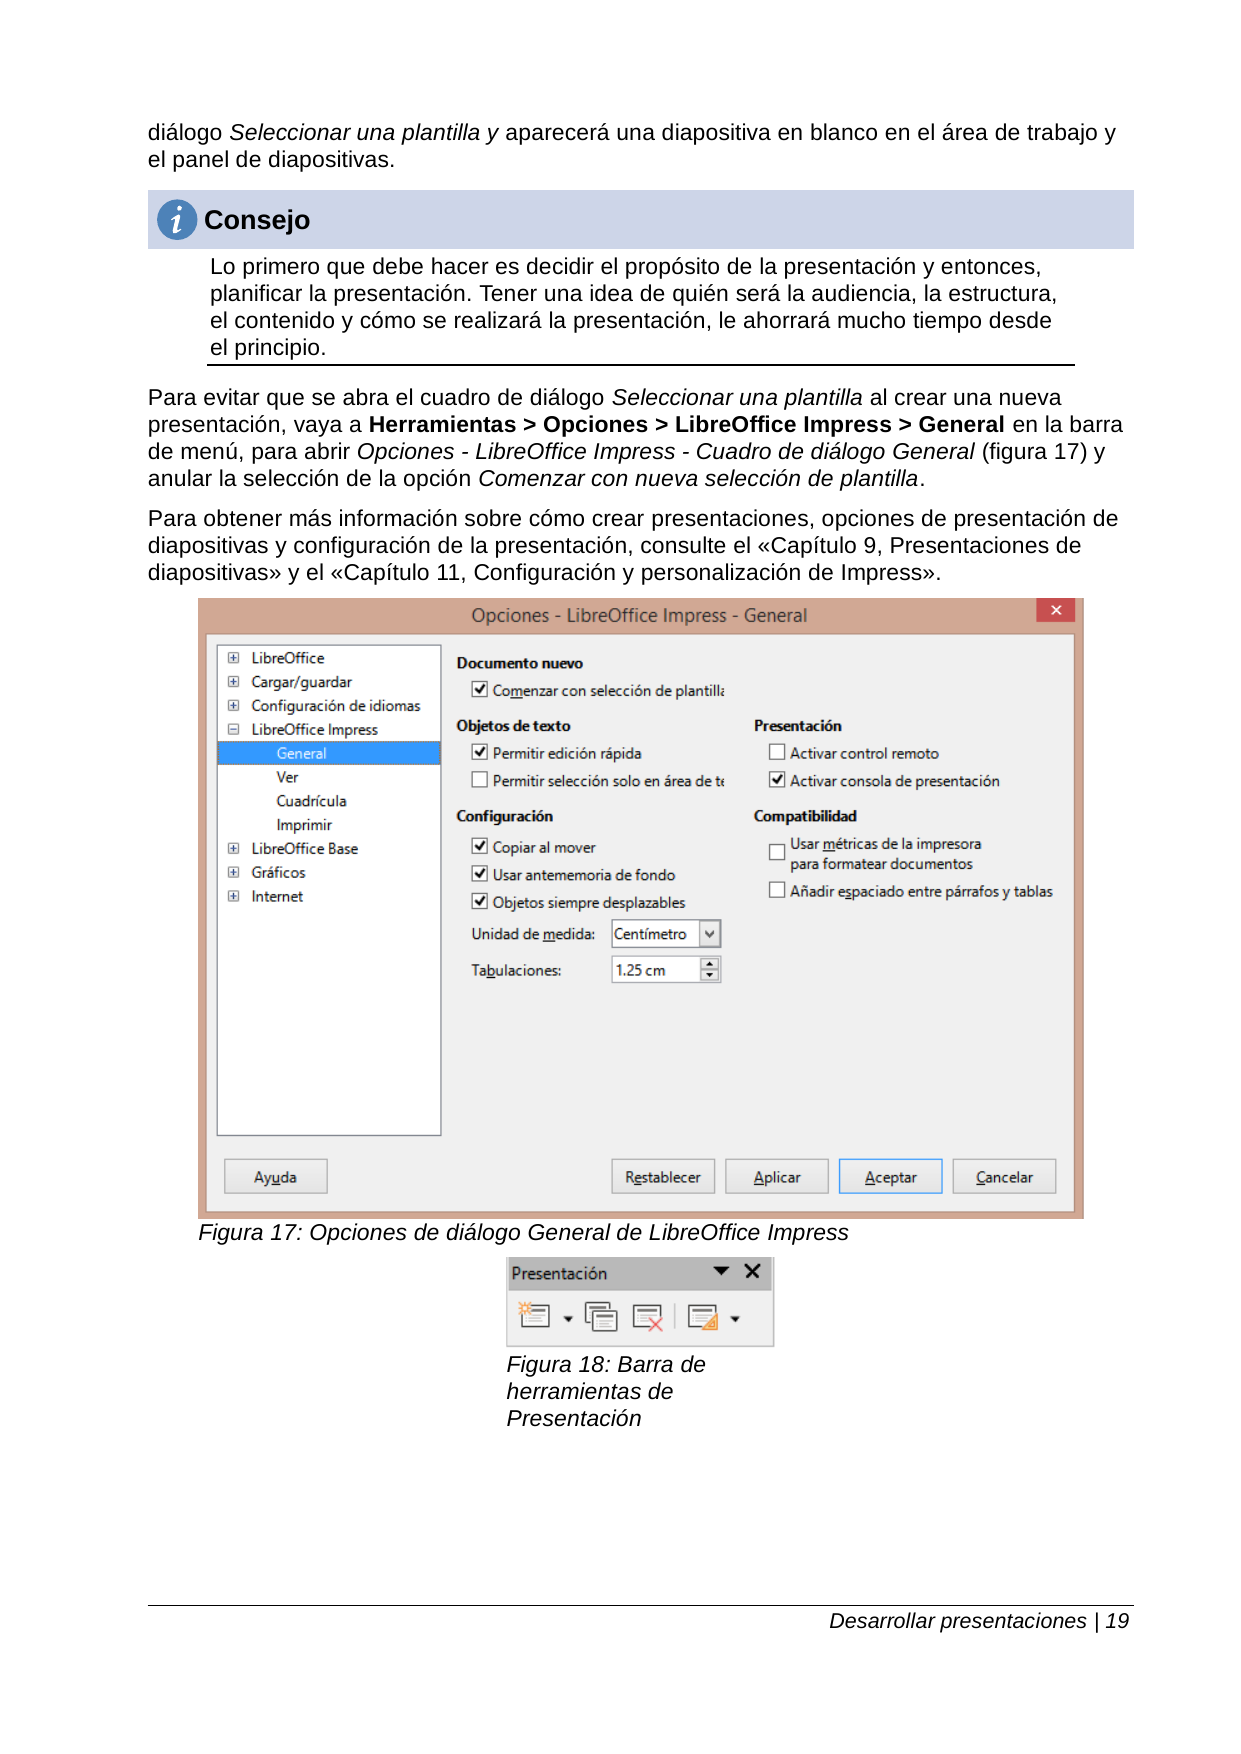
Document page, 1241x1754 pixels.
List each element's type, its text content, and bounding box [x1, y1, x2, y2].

text Figura 17: Opciones de diálogo General de LibreOffice Impress [198, 1219, 1083, 1245]
picture [198, 598, 1084, 1219]
picture [506, 1257, 776, 1350]
text diálogo Seleccionar una plantilla y aparecerá una diapositiva en blanco en el área de trabajo y el panel de diapositivas. [148, 118, 1134, 172]
text Para evitar que se abra el cuadro de diálogo Seleccionar una plantilla al crear una nueva presentación, vaya a Herramientas > Opciones > LibreOffice Impress > General en la barra de menú, para abrir Opciones - LibreOffice Impress - Cuadro de diálogo General (figura 17) y anular la selección de la opción Comenzar con nueva selección de plantilla. [148, 383, 1134, 492]
text Figura 18: Barra de herramientas de Presentación [506, 1350, 775, 1431]
subtitle Consejo [148, 190, 1134, 249]
text Para obtener más información sobre cómo crear presentaciones, opciones de presentación de diapositivas y configuración de la presentación, consulte el «Capítulo 9, Presentaciones de diapositivas» y el «Capítulo 11, Configuración y personalización de Impress». [148, 504, 1134, 586]
text Lo primero que debe hacer es decidir el propósito de la presentación y entonces, planificar la presentación. Tener una idea de quién será la audiencia, la estructura, el contenido y cómo se realizará la presentación, le ahorrará mucho tiempo desde el principio. [207, 249, 1075, 364]
